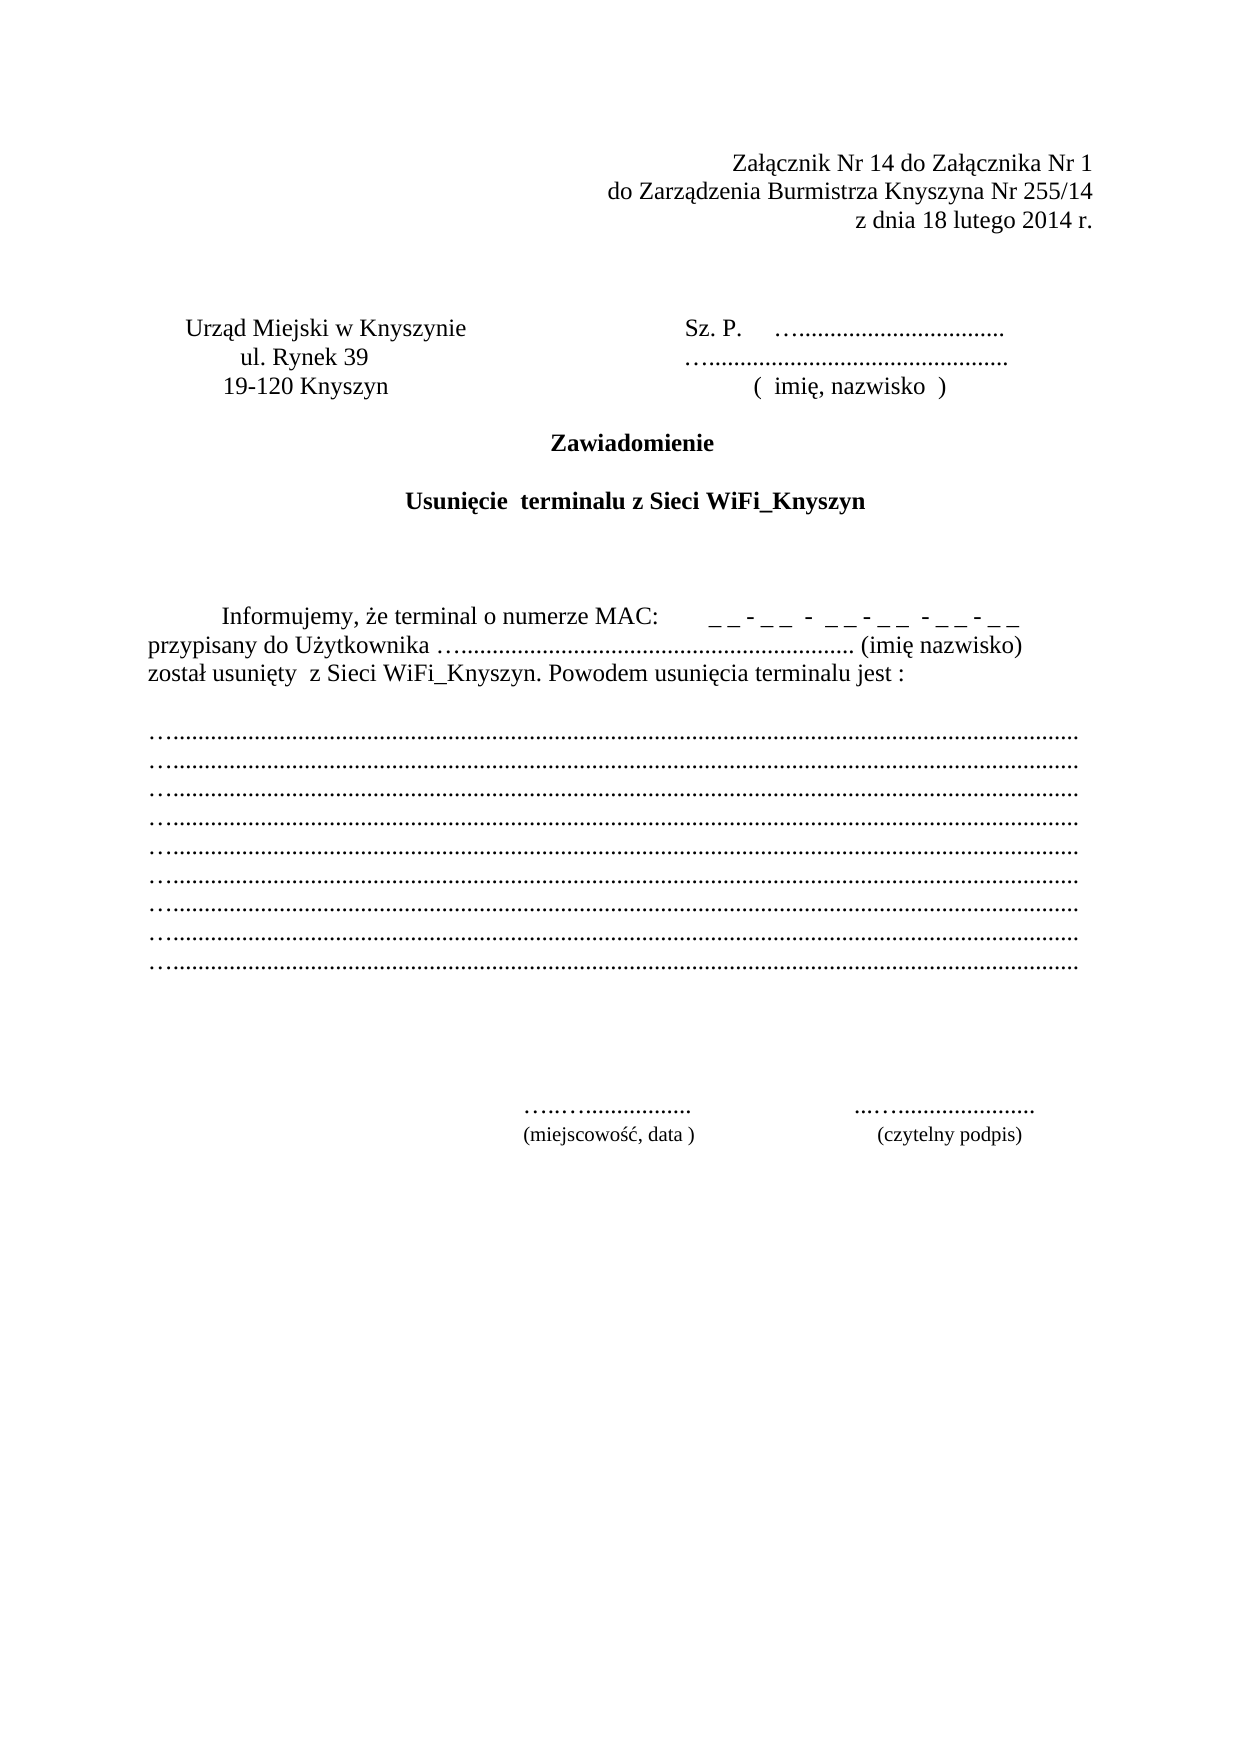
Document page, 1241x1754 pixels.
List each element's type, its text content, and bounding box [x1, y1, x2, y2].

text 19-120 Knyszyn ( imię, nazwisko ) [148, 371, 1093, 400]
list Usunięcie terminalu z Sieci WiFi_Knyszyn [148, 486, 1093, 515]
list z dnia 18 lutego 2014 r. [148, 205, 1093, 234]
text …................................................................................................................................................. [148, 745, 1093, 773]
text ul. Rynek 39 …................................................ [148, 342, 1093, 371]
text …................................................................................................................................................. [148, 888, 1093, 917]
text …................................................................................................................................................. [148, 802, 1093, 831]
text …................................................................................................................................................. [148, 773, 1093, 802]
text …................................................................................................................................................. [148, 917, 1093, 946]
text …................................................................................................................................................. [148, 860, 1093, 888]
list Załącznik Nr 14 do Załącznika Nr 1 [148, 148, 1093, 176]
text …................................................................................................................................................. [148, 716, 1093, 745]
list do Zarządzenia Burmistrza Knyszyna Nr 255/14 [148, 176, 1093, 205]
text …................................................................................................................................................. [148, 946, 1093, 975]
list Zawiadomienie [148, 428, 1093, 457]
text …..…................. ...…...................... (miejscowość, data ) (czytelny podpis) z 3 [148, 1090, 1093, 1176]
text Informujemy, że terminal o numerze MAC: _ _ - _ _ - _ _ - _ _ - _ _ - _ _ przypisany do Użytkownika …............................................................... (imię nazwisko) [148, 601, 1093, 658]
text został usunięty z Sieci WiFi_Knyszyn. Powodem usunięcia terminalu jest : [148, 658, 1093, 687]
text …................................................................................................................................................. [148, 831, 1093, 860]
text Urząd Miejski w Knyszynie Sz. P. …................................. [148, 313, 1093, 342]
